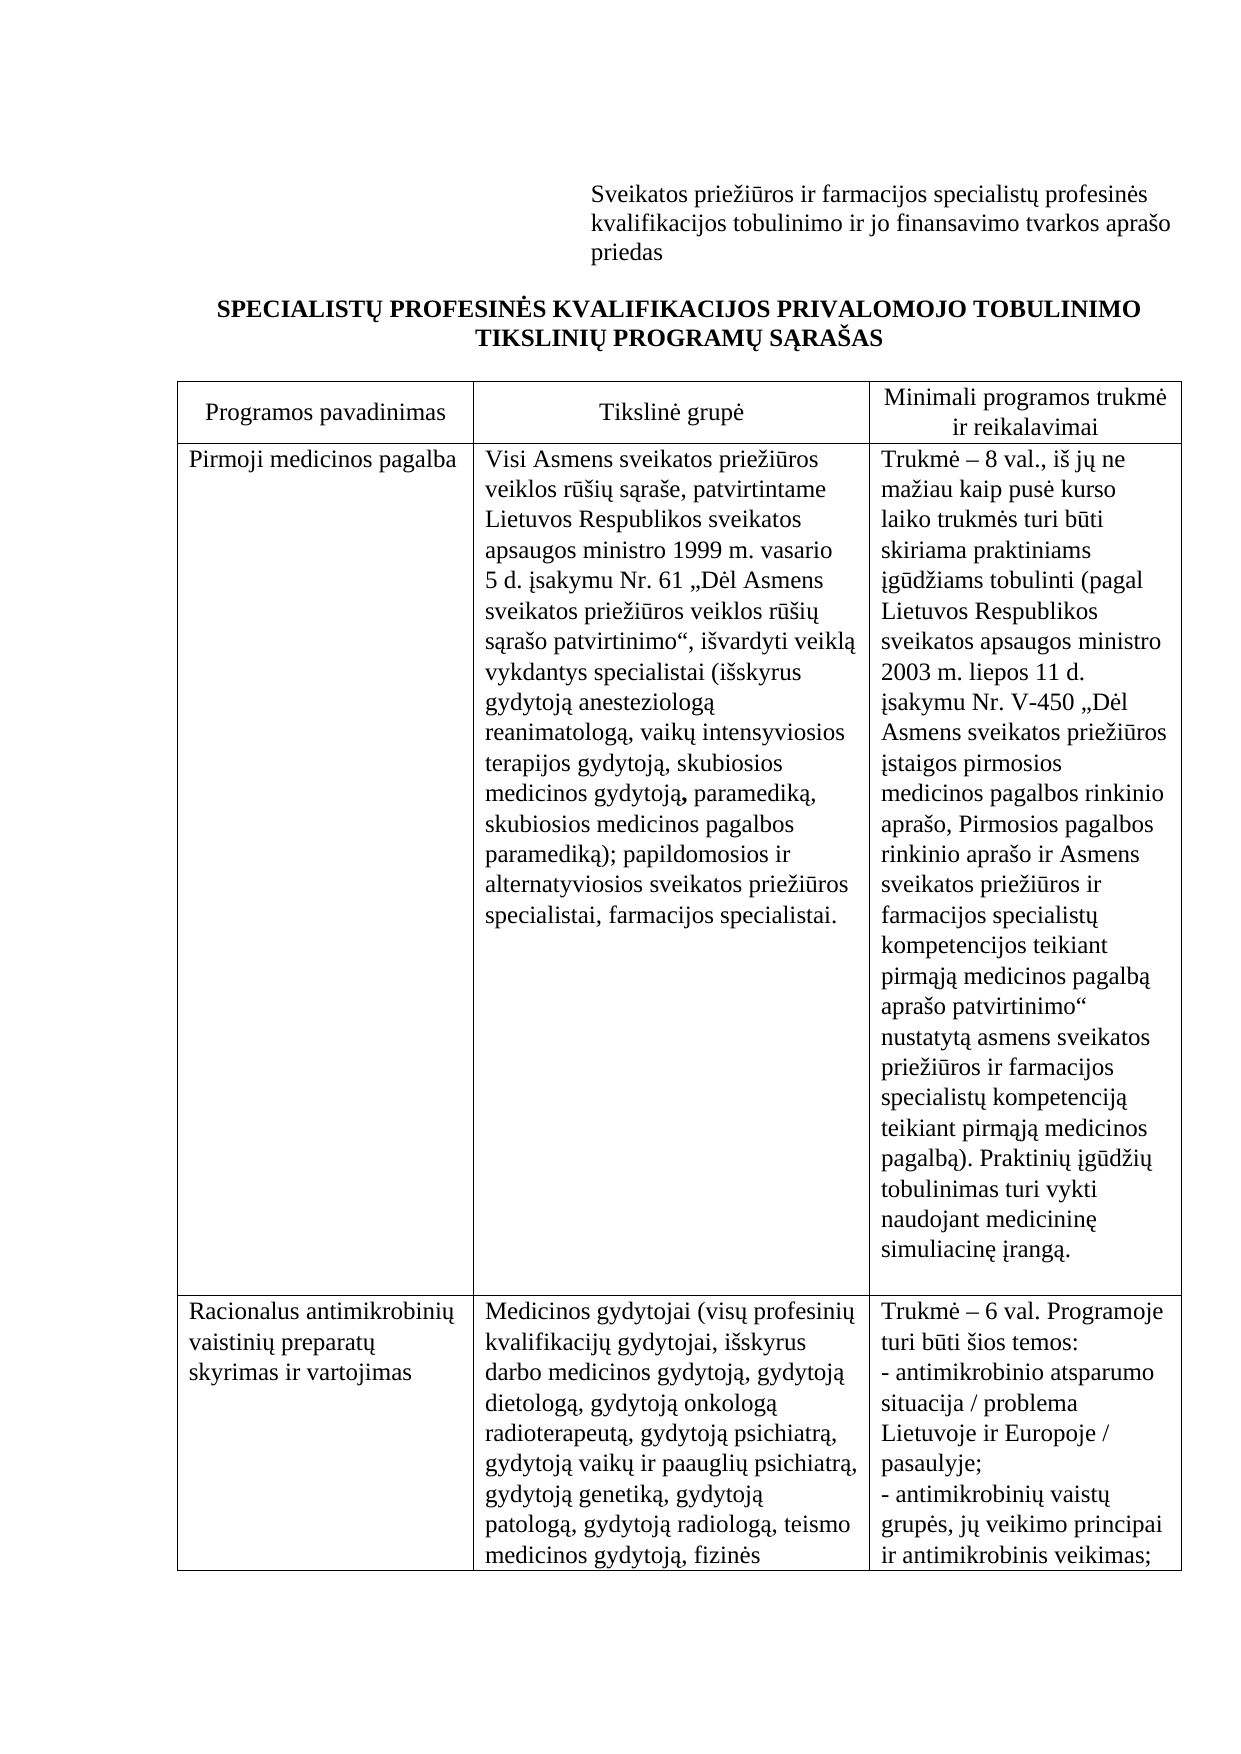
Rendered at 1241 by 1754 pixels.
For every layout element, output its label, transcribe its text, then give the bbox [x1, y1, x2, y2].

table_header Minimali programos trukmė ir reikalavimai [870, 382, 1181, 443]
table_cell Trukmė – 6 val. Programoje turi būti šios temos: - antimikrobinio atsparumo situacija / problema Lietuvoje ir Europoje / pasaulyje; - antimikrobinių vaistų grupės, jų veikimo principai ir antimikrobinis veikimas; [870, 1296, 1181, 1570]
table_header Tikslinė grupė [474, 382, 869, 443]
text priedas [591, 237, 1181, 266]
table_cell Racionalus antimikrobinių vaistinių preparatų skyrimas ir vartojimas [178, 1296, 473, 1570]
table_header Programos pavadinimas [178, 382, 473, 443]
table_cell Trukmė – 8 val., iš jų ne mažiau kaip pusė kurso laiko trukmės turi būti skiriama praktiniams įgūdžiams tobulinti (pagal Lietuvos Respublikos sveikatos apsaugos ministro 2003 m. liepos 11 d. įsakymu Nr. V-450 „Dėl Asmens sveikatos priežiūros įstaigos pirmosios medicinos pagalbos rinkinio aprašo, Pirmosios pagalbos rinkinio aprašo ir Asmens sveikatos priežiūros ir farmacijos specialistų kompetencijos teikiant pirmąją medicinos pagalbą aprašo patvirtinimo“ nustatytą asmens sveikatos priežiūros ir farmacijos specialistų kompetenciją teikiant pirmąją medicinos pagalbą). Praktinių įgūdžių tobulinimas turi vykti naudojant medicininę simuliacinę įrangą. [870, 444, 1181, 1295]
text kvalifikacijos tobulinimo ir jo finansavimo tvarkos aprašo [591, 208, 1181, 237]
table_cell Pirmoji medicinos pagalba [178, 444, 473, 1295]
text SPECIALISTŲ PROFESINĖS KVALIFIKACIJOS PRIVALOMOJO TOBULINIMO TIKSLINIŲ PROGRAMŲ SĄRAŠAS [177, 294, 1181, 352]
text Sveikatos priežiūros ir farmacijos specialistų profesinės [177, 179, 1181, 208]
table_cell Visi Asmens sveikatos priežiūros veiklos rūšių sąraše, patvirtintame Lietuvos Respublikos sveikatos apsaugos ministro 1999 m. vasario 5 d. įsakymu Nr. 61 „Dėl Asmens sveikatos priežiūros veiklos rūšių sąrašo patvirtinimo“, išvardyti veiklą vykdantys specialistai (išskyrus gydytoją anesteziologą reanimatologą, vaikų intensyviosios terapijos gydytoją, skubiosios medicinos gydytoją, paramediką, skubiosios medicinos pagalbos paramediką); papildomosios ir alternatyviosios sveikatos priežiūros specialistai, farmacijos specialistai. [474, 444, 869, 1295]
table_cell Medicinos gydytojai (visų profesinių kvalifikacijų gydytojai, išskyrus darbo medicinos gydytoją, gydytoją dietologą, gydytoją onkologą radioterapeutą, gydytoją psichiatrą, gydytoją vaikų ir paauglių psichiatrą, gydytoją genetiką, gydytoją patologą, gydytoją radiologą, teismo medicinos gydytoją, fizinės [474, 1296, 869, 1570]
